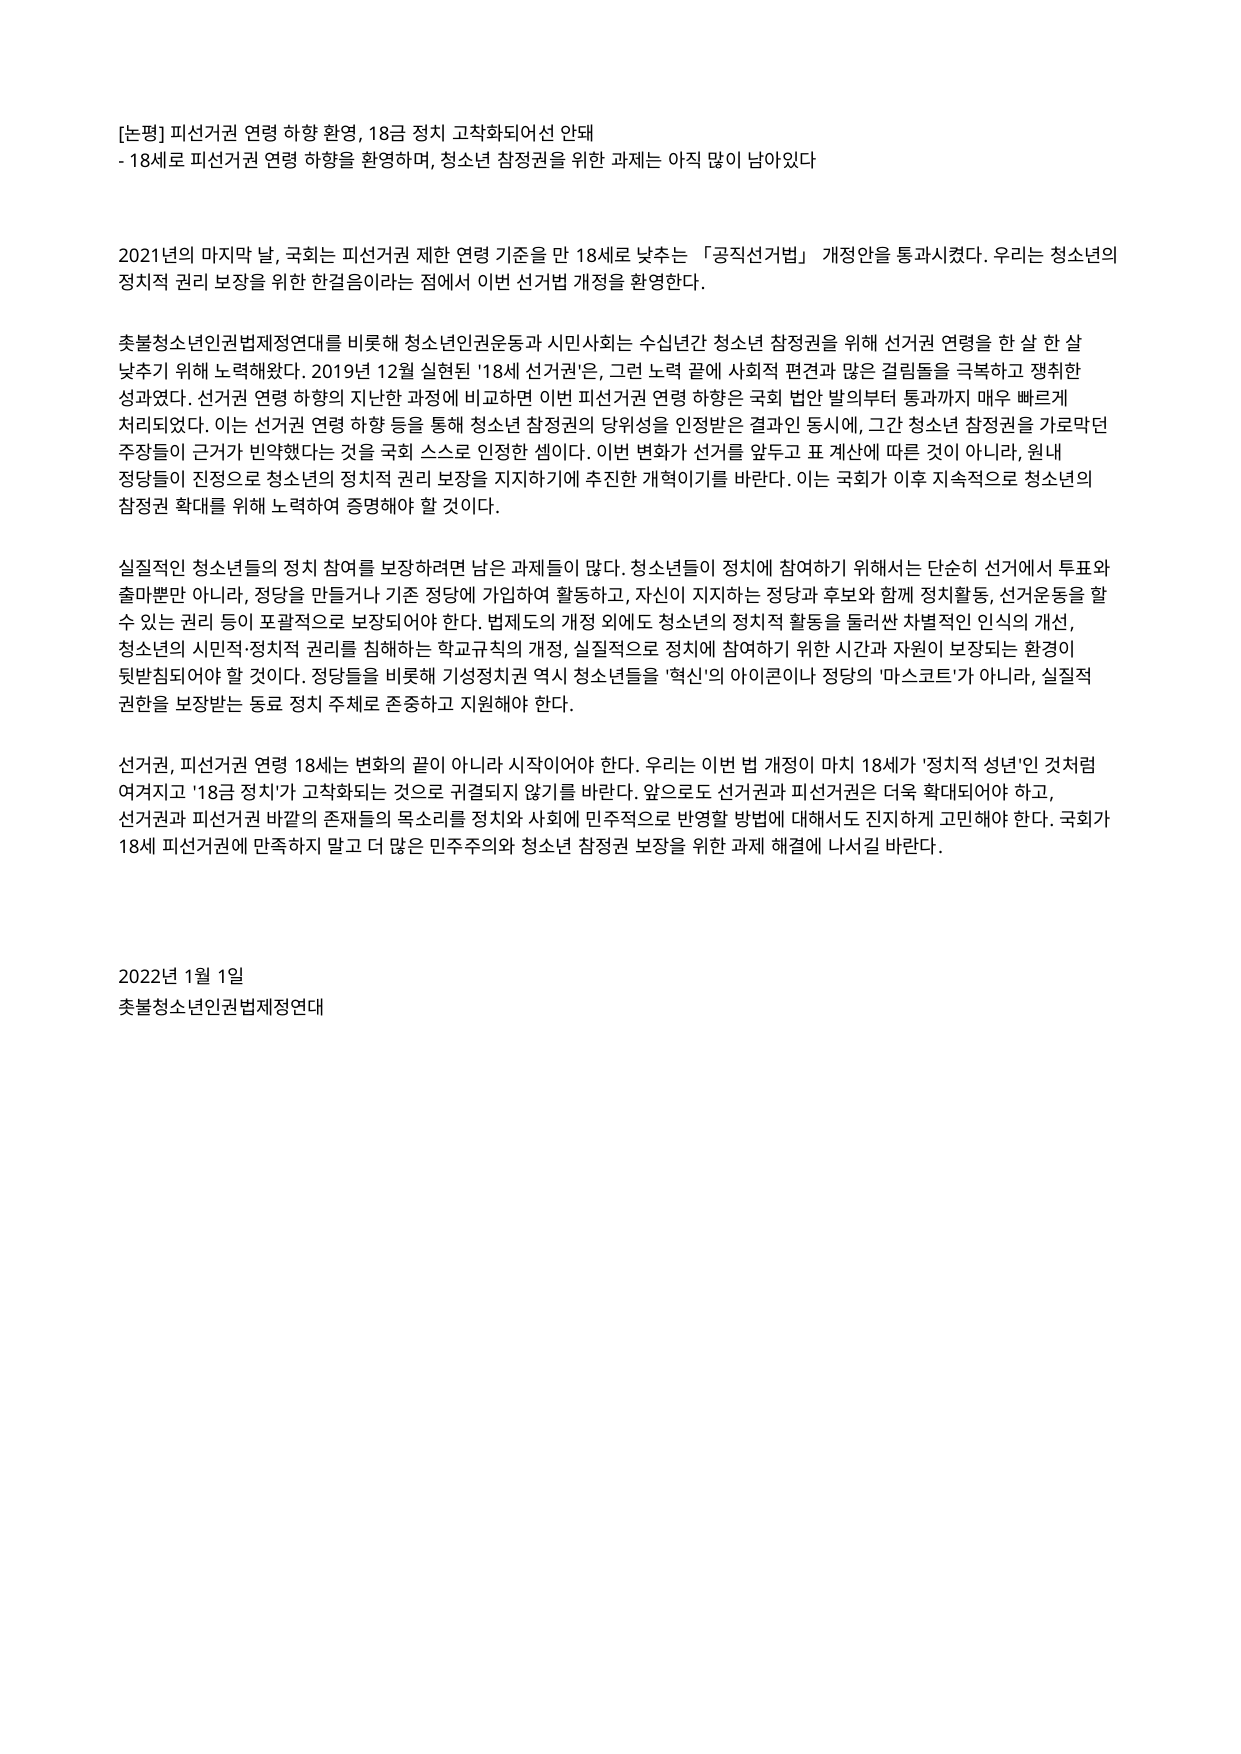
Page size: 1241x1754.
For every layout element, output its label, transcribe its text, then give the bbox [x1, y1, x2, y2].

text [논평] 피선거권 연령 하향 환영, 18금 정치 고착화되어선 안돼 - 18세로 피선거권 연령 하향을 환영하며, 청소년 참정권을 위한 과제는 아직 많이 남아있다 2021년의 마지막 날, 국회는 피선거권 제한 연령 기준을 만 18세로 낮추는 「공직선거법」 개정안을 통과시켰다. 우리는 청소년의 정치적 권리 보장을 위한 한걸음이라는 점에서 이번 선거법 개정을 환영한다. 촛불청소년인권법제정연대를 비롯해 청소년인권운동과 시민사회는 수십년간 청소년 참정권을 위해 선거권 연령을 한 살 한 살 낮추기 위해 노력해왔다. 2019년 12월 실현된 '18세 선거권'은, 그런 노력 끝에 사회적 편견과 많은 걸림돌을 극복하고 쟁취한 성과였다. 선거권 연령 하향의 지난한 과정에 비교하면 이번 피선거권 연령 하향은 국회 법안 발의부터 통과까지 매우 빠르게 처리되었다. 이는 선거권 연령 하향 등을 통해 청소년 참정권의 당위성을 인정받은 결과인 동시에, 그간 청소년 참정권을 가로막던 주장들이 근거가 빈약했다는 것을 국회 스스로 인정한 셈이다. 이번 변화가 선거를 앞두고 표 계산에 따른 것이 아니라, 원내 정당들이 진정으로 청소년의 정치적 권리 보장을 지지하기에 추진한 개혁이기를 바란다. 이는 국회가 이후 지속적으로 청소년의 참정권 확대를 위해 노력하여 증명해야 할 것이다. 실질적인 청소년들의 정치 참여를 보장하려면 남은 과제들이 많다. 청소년들이 정치에 참여하기 위해서는 단순히 선거에서 투표와 출마뿐만 아니라, 정당을 만들거나 기존 정당에 가입하여 활동하고, 자신이 지지하는 정당과 후보와 함께 정치활동, 선거운동을 할 수 있는 권리 등이 포괄적으로 보장되어야 한다. 법제도의 개정 외에도 청소년의 정치적 활동을 둘러싼 차별적인 인식의 개선, 청소년의 시민적·정치적 권리를 침해하는 학교규칙의 개정, 실질적으로 정치에 참여하기 위한 시간과 자원이 보장되는 환경이 뒷받침되어야 할 것이다. 정당들을 비롯해 기성정치권 역시 청소년들을 '혁신'의 아이콘이나 정당의 '마스코트'가 아니라, 실질적 권한을 보장받는 동료 정치 주체로 존중하고 지원해야 한다. 선거권, 피선거권 연령 18세는 변화의 끝이 아니라 시작이어야 한다. 우리는 이번 법 개정이 마치 18세가 '정치적 성년'인 것처럼 여겨지고 '18금 정치'가 고착화되는 것으로 귀결되지 않기를 바란다. 앞으로도 선거권과 피선거권은 더욱 확대되어야 하고, 선거권과 피선거권 바깥의 존재들의 목소리를 정치와 사회에 민주적으로 반영할 방법에 대해서도 진지하게 고민해야 한다. 국회가 18세 피선거권에 만족하지 말고 더 많은 민주주의와 청소년 참정권 보장을 위한 과제 해결에 나서길 바란다. 2022년 1월 1일 촛불청소년인권법제정연대 [118, 118, 1122, 1020]
